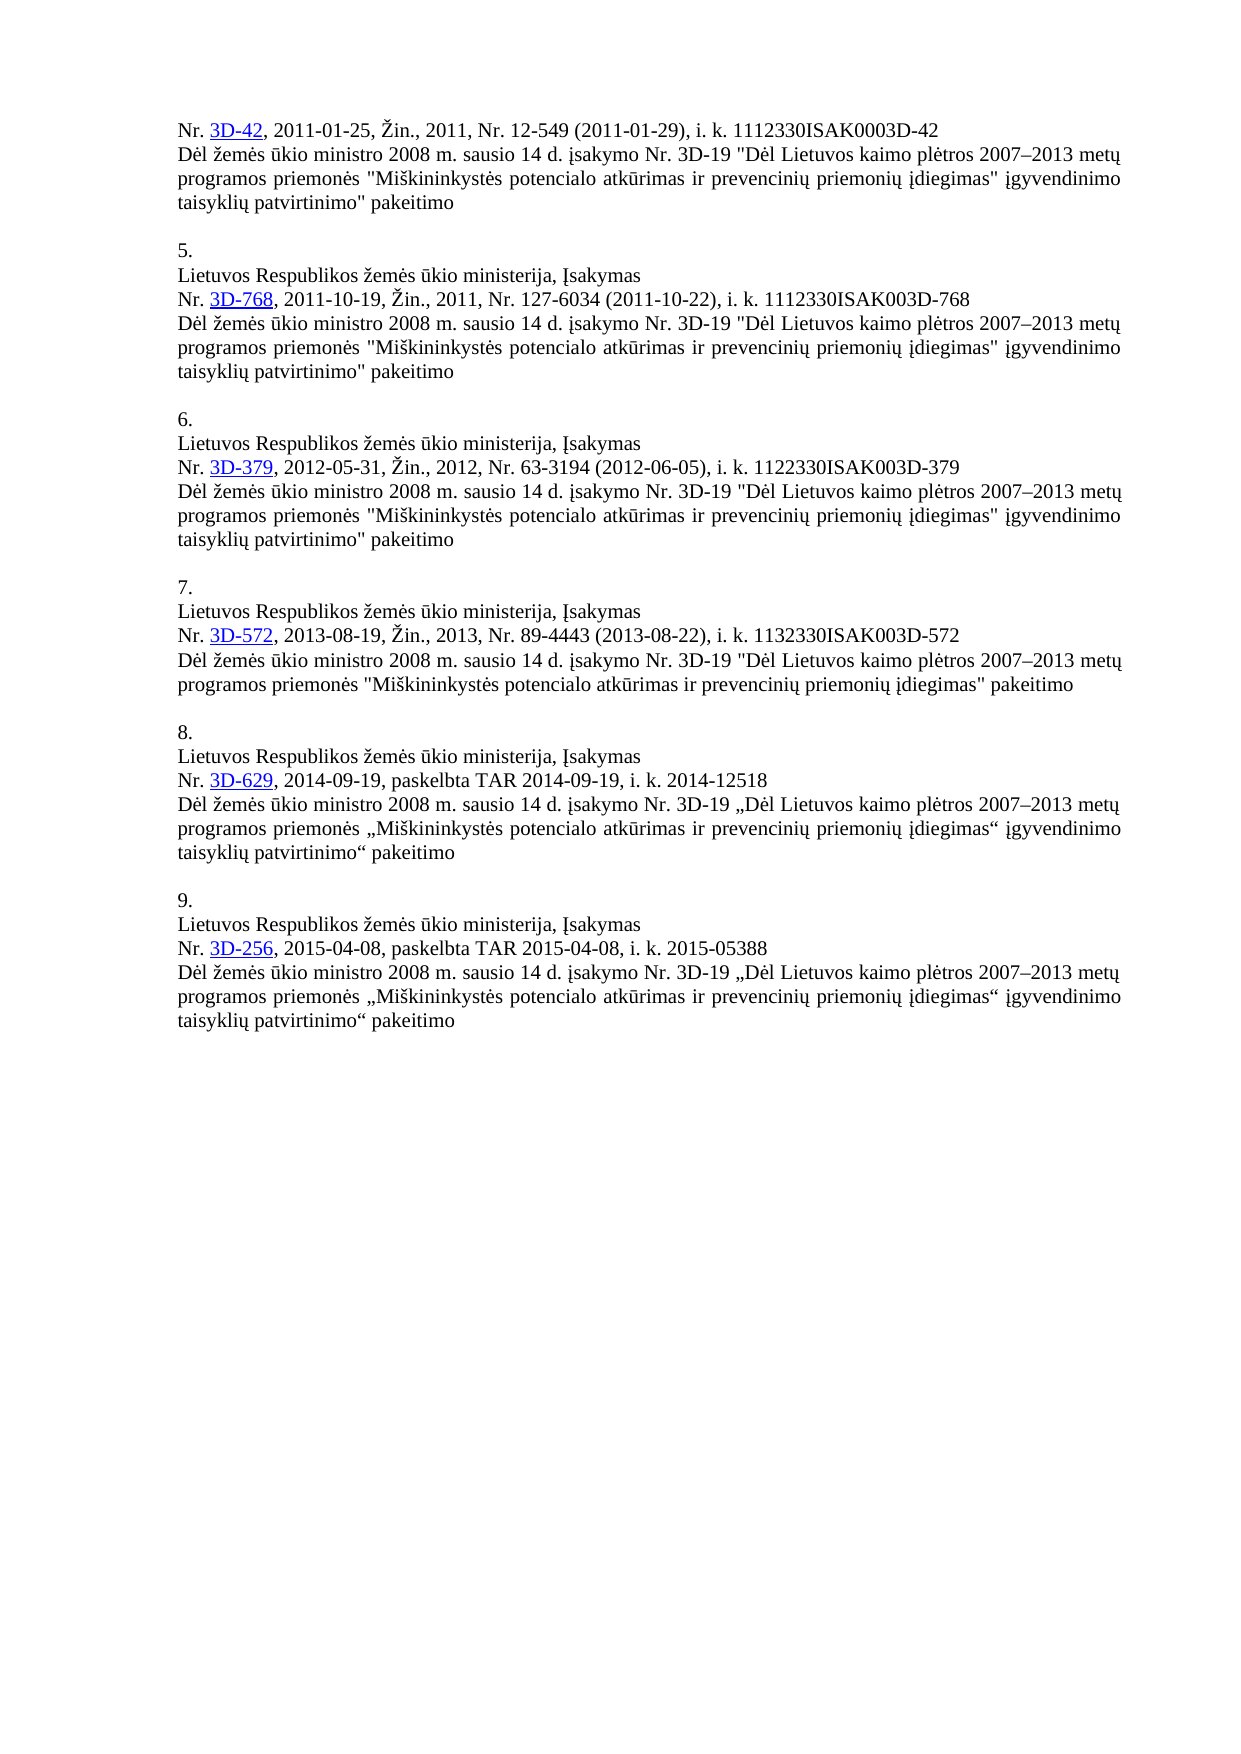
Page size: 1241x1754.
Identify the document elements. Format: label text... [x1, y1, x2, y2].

text Nr. 3D-379, 2012-05-31, Žin., 2012, Nr. 63-3194 (2012-06-05), i. k. 1122330ISAK003D-379 [177, 455, 1122, 479]
text 6. [177, 407, 1122, 431]
text Dėl žemės ūkio ministro 2008 m. sausio 14 d. įsakymo Nr. 3D-19 "Dėl Lietuvos kaimo plėtros 2007–2013 metų programos priemonės "Miškininkystės potencialo atkūrimas ir prevencinių priemonių įdiegimas" įgyvendinimo taisyklių patvirtinimo" pakeitimo [177, 311, 1122, 383]
text 5. [177, 238, 1122, 262]
text Dėl žemės ūkio ministro 2008 m. sausio 14 d. įsakymo Nr. 3D-19 "Dėl Lietuvos kaimo plėtros 2007–2013 metų programos priemonės "Miškininkystės potencialo atkūrimas ir prevencinių priemonių įdiegimas" įgyvendinimo taisyklių patvirtinimo" pakeitimo [177, 142, 1122, 214]
text Dėl žemės ūkio ministro 2008 m. sausio 14 d. įsakymo Nr. 3D-19 "Dėl Lietuvos kaimo plėtros 2007–2013 metų programos priemonės "Miškininkystės potencialo atkūrimas ir prevencinių priemonių įdiegimas" pakeitimo [177, 647, 1122, 696]
text Lietuvos Respublikos žemės ūkio ministerija, Įsakymas [177, 912, 1122, 936]
text Nr. 3D-42, 2011-01-25, Žin., 2011, Nr. 12-549 (2011-01-29), i. k. 1112330ISAK0003D-42 [177, 118, 1122, 142]
text 7. [177, 575, 1122, 599]
text Lietuvos Respublikos žemės ūkio ministerija, Įsakymas [177, 431, 1122, 455]
text 9. [177, 888, 1122, 912]
text Lietuvos Respublikos žemės ūkio ministerija, Įsakymas [177, 599, 1122, 623]
text Lietuvos Respublikos žemės ūkio ministerija, Įsakymas [177, 262, 1122, 287]
text Dėl žemės ūkio ministro 2008 m. sausio 14 d. įsakymo Nr. 3D-19 "Dėl Lietuvos kaimo plėtros 2007–2013 metų programos priemonės "Miškininkystės potencialo atkūrimas ir prevencinių priemonių įdiegimas" įgyvendinimo taisyklių patvirtinimo" pakeitimo [177, 479, 1122, 551]
text Lietuvos Respublikos žemės ūkio ministerija, Įsakymas [177, 744, 1122, 768]
text Nr. 3D-629, 2014-09-19, paskelbta TAR 2014-09-19, i. k. 2014-12518 [177, 768, 1122, 792]
text Nr. 3D-768, 2011-10-19, Žin., 2011, Nr. 127-6034 (2011-10-22), i. k. 1112330ISAK003D-768 [177, 287, 1122, 311]
text Dėl žemės ūkio ministro 2008 m. sausio 14 d. įsakymo Nr. 3D-19 „Dėl Lietuvos kaimo plėtros 2007–2013 metų programos priemonės „Miškininkystės potencialo atkūrimas ir prevencinių priemonių įdiegimas“ įgyvendinimo taisyklių patvirtinimo“ pakeitimo [177, 960, 1122, 1032]
text Dėl žemės ūkio ministro 2008 m. sausio 14 d. įsakymo Nr. 3D-19 „Dėl Lietuvos kaimo plėtros 2007–2013 metų programos priemonės „Miškininkystės potencialo atkūrimas ir prevencinių priemonių įdiegimas“ įgyvendinimo taisyklių patvirtinimo“ pakeitimo [177, 792, 1122, 864]
text Nr. 3D-256, 2015-04-08, paskelbta TAR 2015-04-08, i. k. 2015-05388 [177, 936, 1122, 960]
text Nr. 3D-572, 2013-08-19, Žin., 2013, Nr. 89-4443 (2013-08-22), i. k. 1132330ISAK003D-572 [177, 623, 1122, 647]
text 8. [177, 720, 1122, 744]
